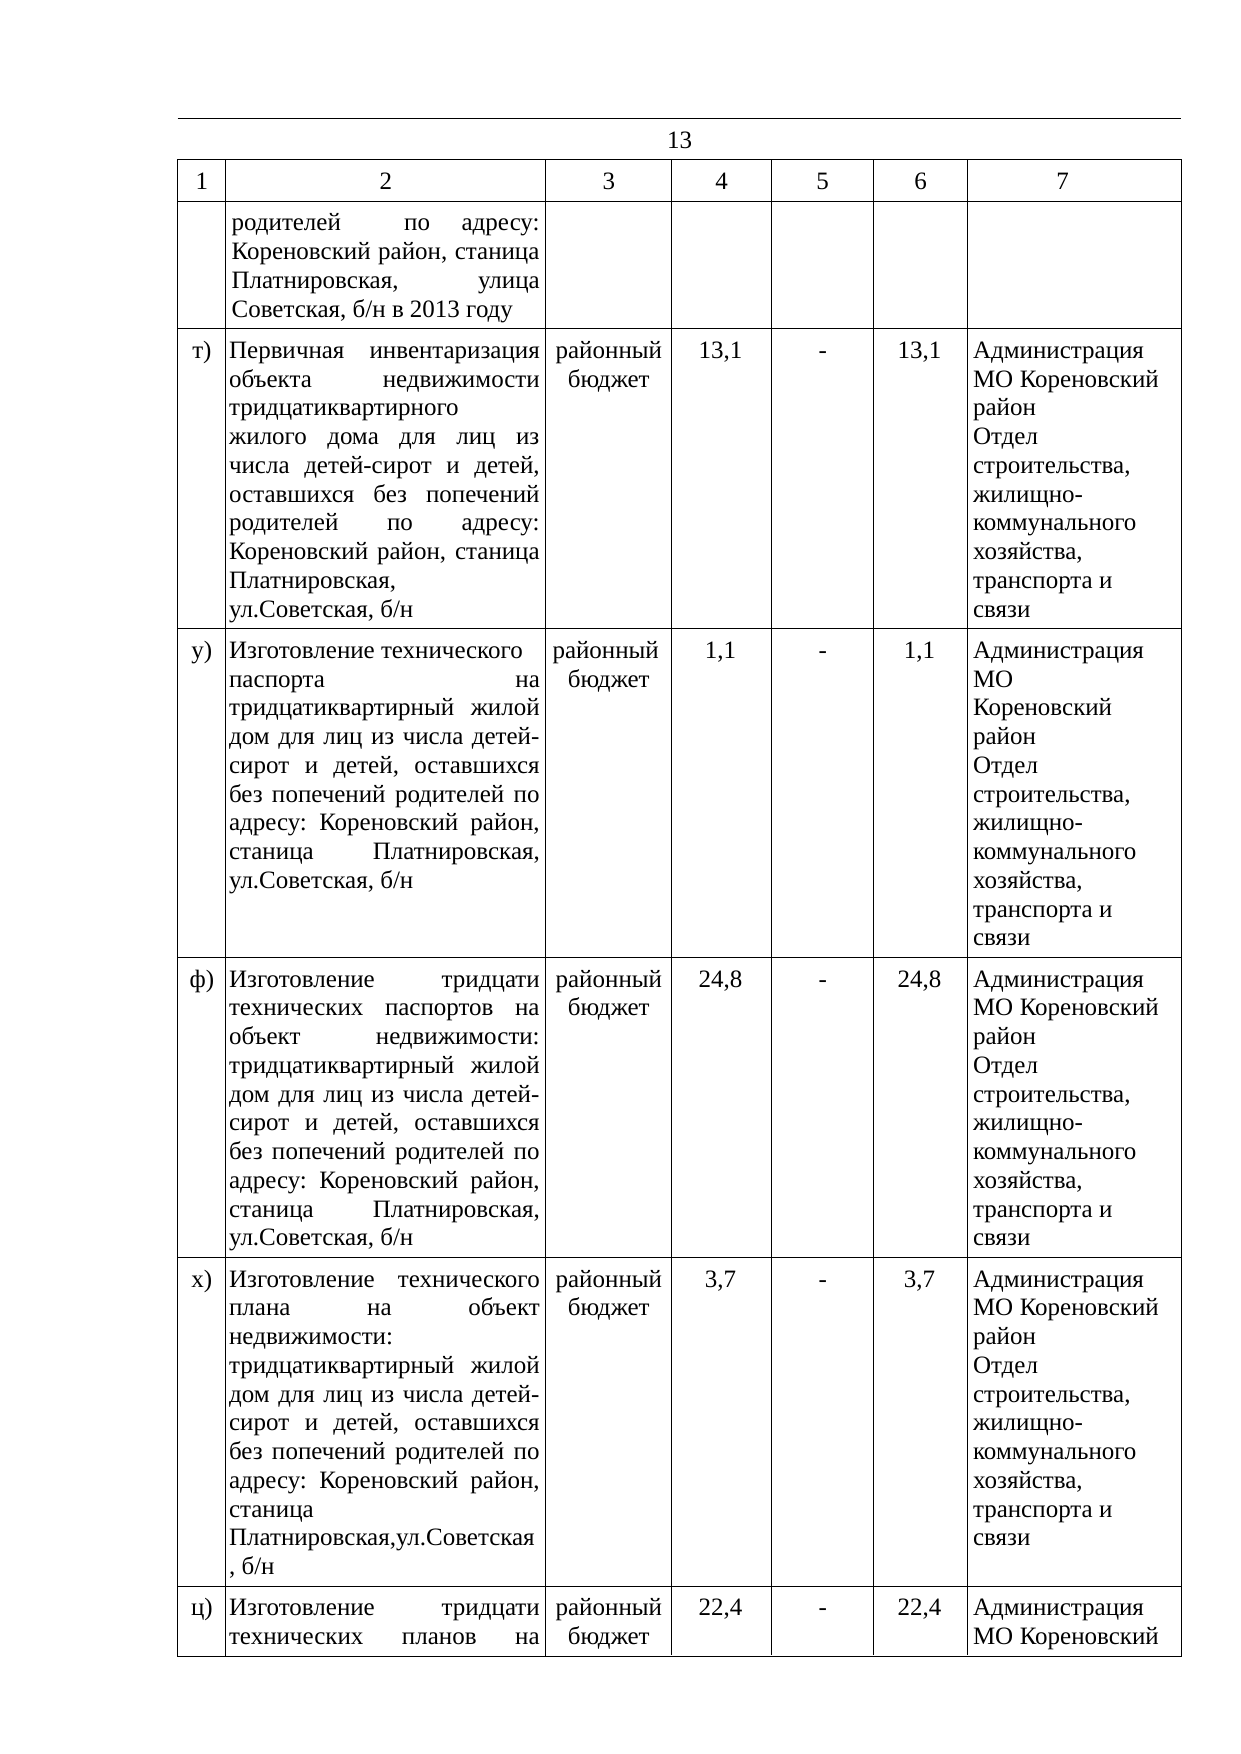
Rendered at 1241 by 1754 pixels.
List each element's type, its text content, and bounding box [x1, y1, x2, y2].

table_cell у) [178, 629, 225, 957]
table_cell [968, 202, 1181, 328]
table_cell [772, 202, 873, 328]
table_cell Администрация МО Кореновский район Отдел строительства, жилищно-коммунального хозяйства, транспорта и связи [968, 1258, 1181, 1586]
table_cell 3 [546, 160, 671, 201]
table_cell 13,1 [672, 329, 771, 628]
table_cell Администрация МО Кореновский район Отдел строительства, жилищно-коммунального хозяйства, транспорта и связи [968, 329, 1181, 628]
table_cell Администрация МО Кореновский [967, 1587, 1181, 1656]
table_cell 1,1 [874, 629, 967, 957]
table_cell родителей по адресу: Кореновский район, станица Платнировская, улица Советская, б/н в 2013 году [226, 202, 545, 328]
table_cell 3,7 [672, 1258, 771, 1586]
table_cell - [771, 1587, 873, 1656]
table_cell 1 [178, 160, 225, 201]
table_cell ф) [178, 958, 225, 1257]
table_cell районный бюджет [546, 629, 671, 957]
table_cell Изготовление тридцати технических паспортов на объект недвижимости: тридцатиквартирный жилой дом для лиц из числа детей-сирот и детей, оставшихся без попечений родителей по адресу: Кореновский район, станица Платнировская, ул.Советская, б/н [226, 958, 545, 1257]
table_cell Изготовление технического паспорта на тридцатиквартирный жилой дом для лиц из числа детей-сирот и детей, оставшихся без попечений родителей по адресу: Кореновский район, станица Платнировская, ул.Советская, б/н [226, 629, 545, 957]
table_cell 4 [672, 160, 771, 201]
table_cell Первичная инвентаризация объекта недвижимости тридцатиквартирного жилого дома для лиц из числа детей-сирот и детей, оставшихся без попечений родителей по адресу: Кореновский район, станица Платнировская, ул.Советская, б/н [226, 329, 545, 628]
table_cell 22,4 [672, 1587, 771, 1656]
table_cell [874, 202, 967, 328]
table_cell 5 [772, 160, 873, 201]
table_cell 24,8 [874, 958, 967, 1257]
table_cell районный бюджет [546, 958, 671, 1257]
table_cell х) [178, 1258, 225, 1586]
table_cell т) [178, 329, 225, 628]
table_cell 13,1 [874, 329, 967, 628]
table_cell районный бюджет [546, 1587, 672, 1656]
table_cell - [772, 329, 873, 628]
table_cell [178, 202, 225, 328]
table_cell 2 [226, 160, 545, 201]
table_cell [672, 202, 771, 328]
table_cell [546, 202, 671, 328]
table_cell - [772, 1258, 873, 1586]
table_cell Изготовление тридцати технических планов на [226, 1587, 545, 1656]
table_cell 13 [178, 119, 1181, 159]
table_cell 24,8 [672, 958, 771, 1257]
table_cell 22,4 [874, 1587, 967, 1656]
table_cell 1,1 [672, 629, 771, 957]
table_cell Администрация МО Кореновский район Отдел строительства, жилищно-коммунального хозяйства, транспорта и связи [968, 629, 1181, 957]
table_cell районный бюджет [546, 1258, 671, 1586]
table_cell Изготовление технического плана на объект недвижимости: тридцатиквартирный жилой дом для лиц из числа детей-сирот и детей, оставшихся без попечений родителей по адресу: Кореновский район, станица Платнировская,ул.Советская, б/н [226, 1258, 545, 1586]
table_cell ц) [178, 1587, 225, 1656]
table_cell районный бюджет [546, 329, 671, 628]
table_cell Администрация МО Кореновский район Отдел строительства, жилищно-коммунального хозяйства, транспорта и связи [968, 958, 1181, 1257]
table_cell - [772, 629, 873, 957]
table_cell 3,7 [874, 1258, 967, 1586]
table_cell - [772, 958, 873, 1257]
table_cell 7 [968, 160, 1181, 201]
table_cell 6 [874, 160, 967, 201]
